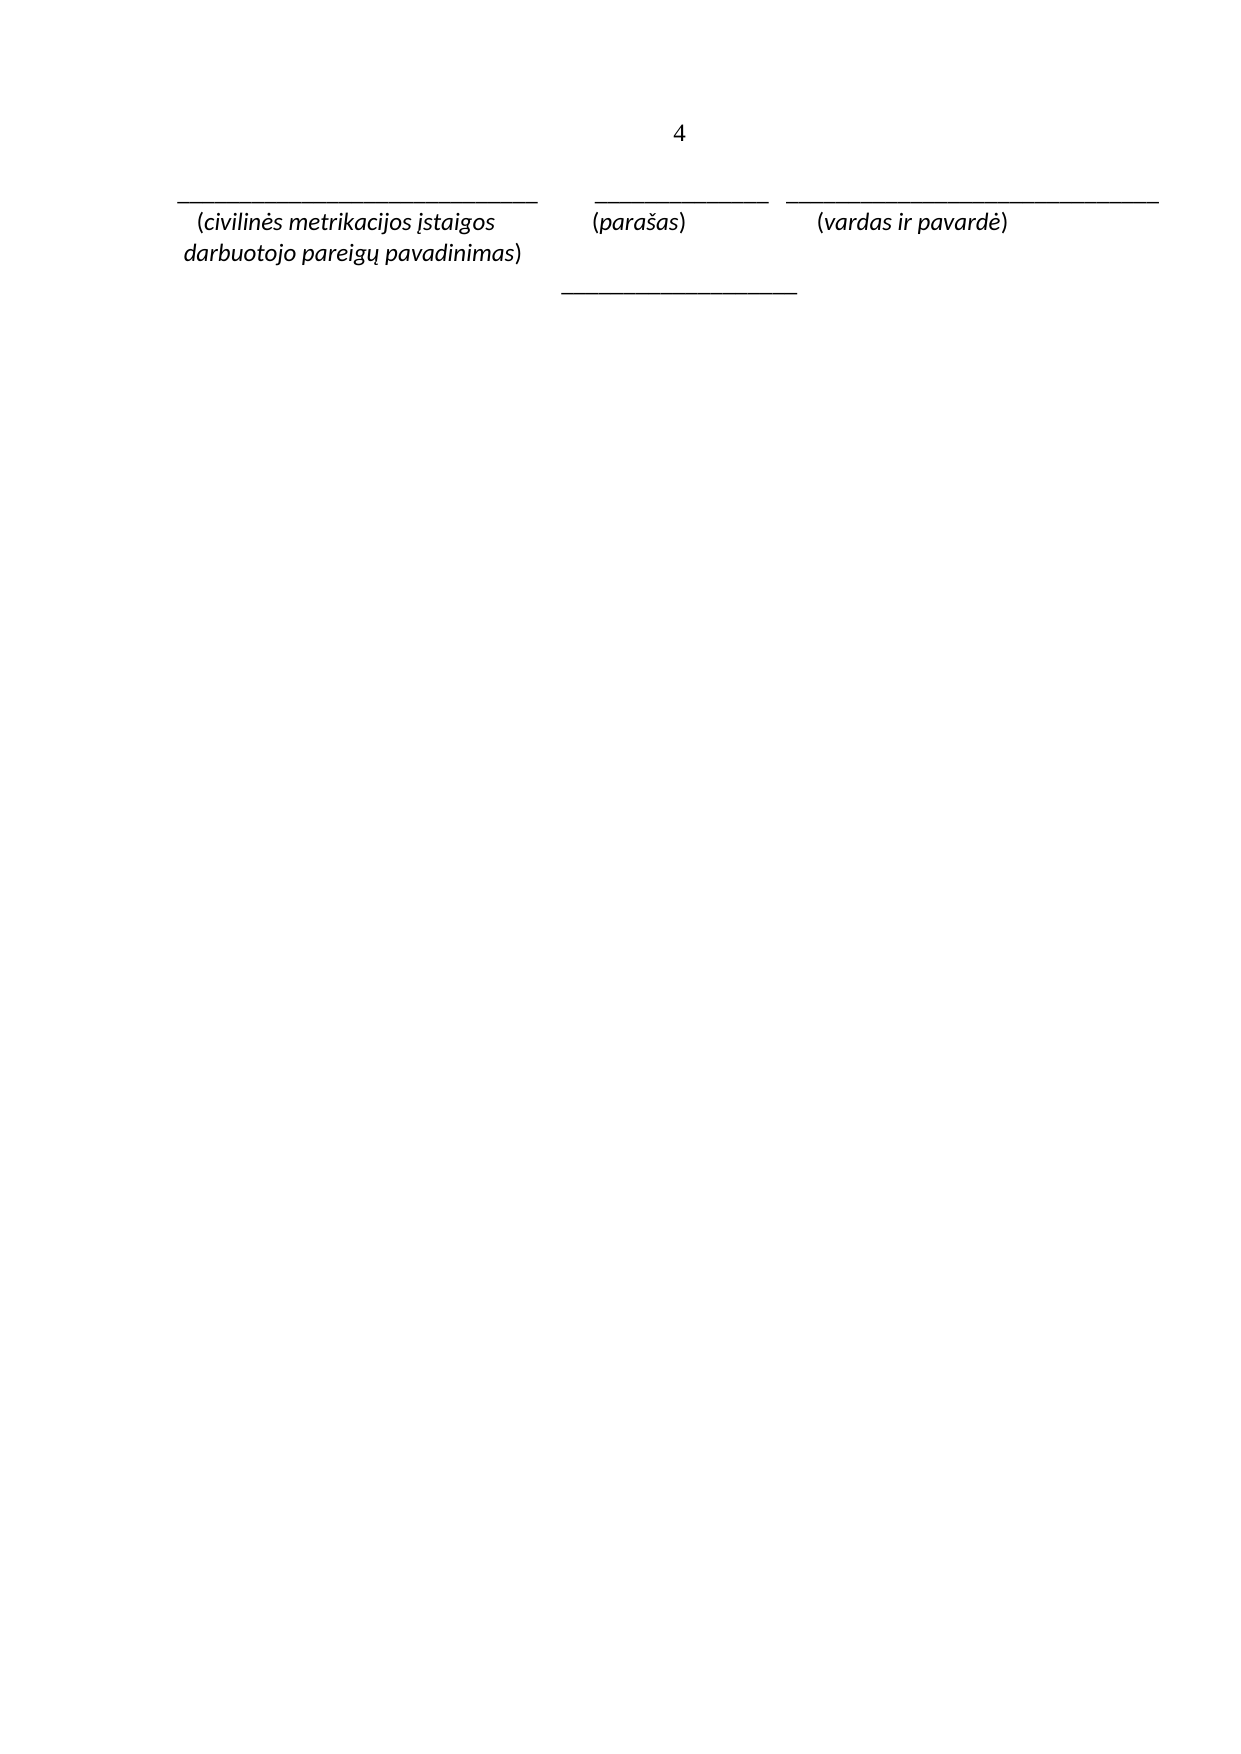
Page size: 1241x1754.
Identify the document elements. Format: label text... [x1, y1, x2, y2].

text ___________________ [177, 268, 1182, 298]
text _____________________________ ______________ ______________________________ [177, 176, 1182, 207]
text darbuotojo pareigų pavadinimas) [177, 237, 1182, 268]
text (civilinės metrikacijos įstaigos (parašas) (vardas ir pavardė) [177, 207, 1182, 237]
